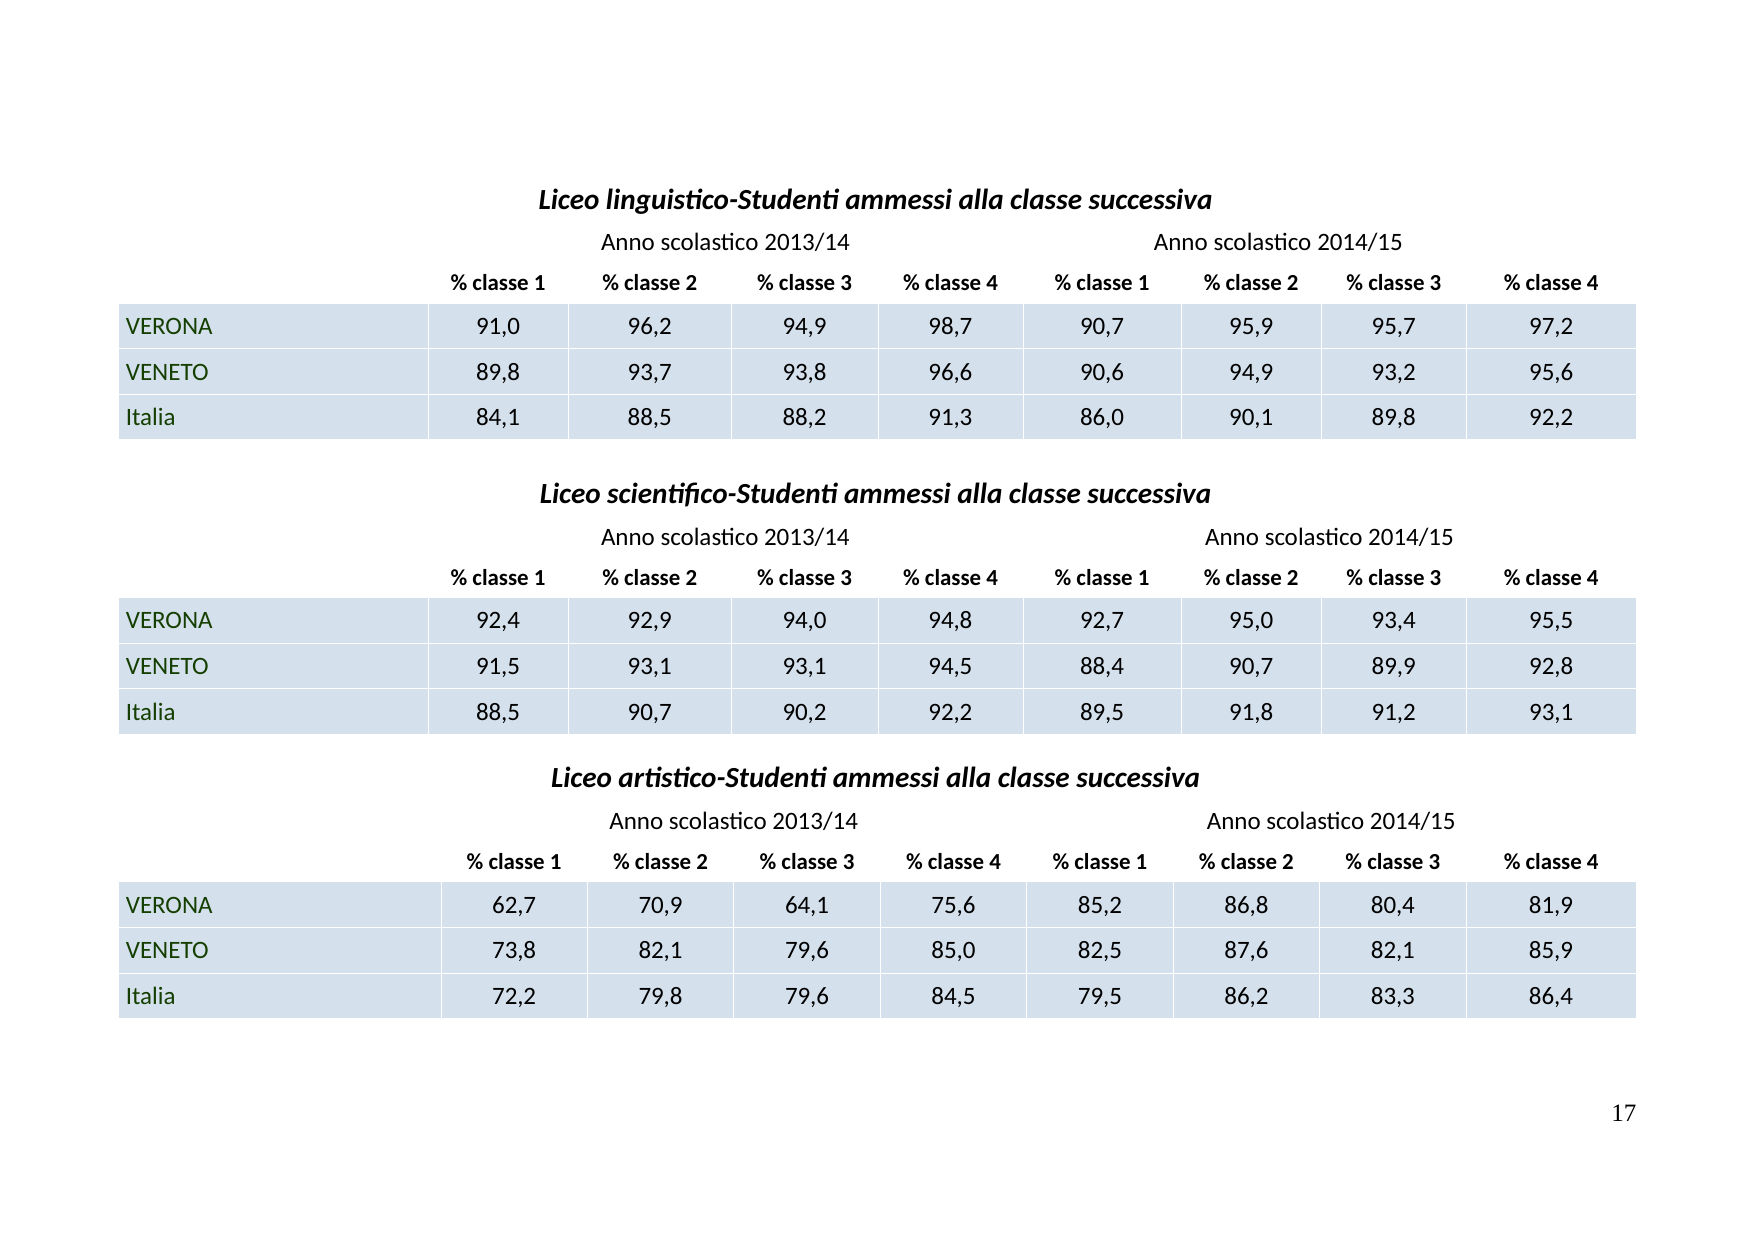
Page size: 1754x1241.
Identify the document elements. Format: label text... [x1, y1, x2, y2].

table_cell VENETO [119, 928, 441, 973]
table_cell 80,4 [1320, 882, 1466, 927]
table_cell 95,9 [1182, 304, 1321, 348]
table_cell % classe 2 [588, 842, 733, 881]
table_header Liceo artistico-Studenti ammessi alla classe successiva [119, 755, 1636, 800]
table_cell VENETO [119, 349, 428, 394]
table_cell 86,2 [1174, 974, 1319, 1018]
table_cell [1535, 222, 1636, 262]
table_cell [119, 801, 441, 841]
table_cell % classe 2 [1182, 557, 1321, 597]
table_cell [119, 517, 428, 556]
table_cell 82,1 [588, 928, 733, 973]
table_cell % classe 2 [1182, 263, 1321, 303]
table_cell 89,5 [1024, 689, 1181, 734]
table_cell 87,6 [1174, 928, 1319, 973]
table_cell % classe 4 [1467, 557, 1636, 597]
table_cell 95,7 [1322, 304, 1466, 348]
table_cell 97,2 [1467, 304, 1636, 348]
table_cell 98,7 [879, 304, 1023, 348]
table_cell % classe 1 [1024, 263, 1181, 303]
table_cell 79,6 [734, 928, 880, 973]
table_cell 86,8 [1174, 882, 1319, 927]
table_cell 62,7 [442, 882, 587, 927]
table_cell 73,8 [442, 928, 587, 973]
table_cell Anno scolastico 2014/15 [1024, 517, 1636, 556]
table_cell 93,1 [732, 644, 878, 688]
table_cell 85,9 [1467, 928, 1636, 973]
table_cell 91,3 [879, 395, 1023, 439]
table_cell Anno scolastico 2013/14 [442, 801, 1026, 841]
table_cell % classe 2 [569, 557, 731, 597]
table_cell 82,5 [1027, 928, 1173, 973]
table_cell Italia [119, 974, 441, 1018]
table_cell VERONA [119, 304, 428, 348]
table_cell 93,4 [1322, 598, 1466, 643]
table_cell 90,1 [1182, 395, 1321, 439]
table_cell 94,0 [732, 598, 878, 643]
table_cell 92,7 [1024, 598, 1181, 643]
table_cell 90,7 [569, 689, 731, 734]
table_cell Anno scolastico 2013/14 [429, 517, 1023, 556]
table_cell 91,5 [429, 644, 568, 688]
table_cell 94,9 [732, 304, 878, 348]
table_cell 92,2 [1467, 395, 1636, 439]
table_cell % classe 1 [429, 557, 568, 597]
table_cell 90,2 [732, 689, 878, 734]
table_cell % classe 2 [1174, 842, 1319, 881]
table_cell VERONA [119, 882, 441, 927]
table_cell 88,5 [569, 395, 731, 439]
table_cell 93,1 [569, 644, 731, 688]
table_cell 75,6 [881, 882, 1026, 927]
table_cell 92,9 [569, 598, 731, 643]
table_cell % classe 3 [732, 557, 878, 597]
table_cell 88,5 [429, 689, 568, 734]
table_cell 89,8 [1322, 395, 1466, 439]
table_cell % classe 3 [1322, 263, 1466, 303]
table_cell % classe 2 [569, 263, 731, 303]
table_cell % classe 4 [881, 842, 1026, 881]
table_cell 88,2 [732, 395, 878, 439]
table_cell Anno scolastico 2013/14 [429, 222, 1023, 262]
table_cell 93,7 [569, 349, 731, 394]
table_cell Italia [119, 689, 428, 734]
table_cell % classe 4 [879, 557, 1023, 597]
table_cell Anno scolastico 2014/15 [1027, 801, 1636, 841]
table_cell 95,0 [1182, 598, 1321, 643]
table_cell % classe 1 [1024, 557, 1181, 597]
table_cell 95,5 [1467, 598, 1636, 643]
table_cell % classe 4 [1467, 842, 1636, 881]
table_cell 93,8 [732, 349, 878, 394]
table_cell 84,1 [429, 395, 568, 439]
table_cell 85,0 [881, 928, 1026, 973]
table_cell 88,4 [1024, 644, 1181, 688]
table_cell VENETO [119, 644, 428, 688]
table_cell [119, 557, 428, 597]
table_cell 92,4 [429, 598, 568, 643]
table_cell % classe 3 [1322, 557, 1466, 597]
table_cell % classe 1 [1027, 842, 1173, 881]
table_cell % classe 4 [879, 263, 1023, 303]
table_cell 89,9 [1322, 644, 1466, 688]
table_cell 90,7 [1024, 304, 1181, 348]
table_cell 94,5 [879, 644, 1023, 688]
table_cell % classe 3 [734, 842, 880, 881]
table_cell 83,3 [1320, 974, 1466, 1018]
table_cell 92,2 [879, 689, 1023, 734]
table_cell Italia [119, 395, 428, 439]
table_cell [119, 842, 441, 881]
table_cell 91,8 [1182, 689, 1321, 734]
table_cell 64,1 [734, 882, 880, 927]
table_cell 81,9 [1467, 882, 1636, 927]
table_cell 84,5 [881, 974, 1026, 1018]
table_cell 89,8 [429, 349, 568, 394]
table_cell 92,8 [1467, 644, 1636, 688]
table_cell % classe 3 [732, 263, 878, 303]
table_cell 79,6 [734, 974, 880, 1018]
table_cell 72,2 [442, 974, 587, 1018]
table_cell 93,2 [1322, 349, 1466, 394]
table_cell 93,1 [1467, 689, 1636, 734]
table_cell 79,5 [1027, 974, 1173, 1018]
table_cell % classe 1 [429, 263, 568, 303]
table_header Liceo scientifico-Studenti ammessi alla classe successiva [119, 471, 1636, 516]
table_cell 94,9 [1182, 349, 1321, 394]
table_header Liceo linguistico-Studenti ammessi alla classe successiva [119, 119, 1636, 221]
table_cell [119, 222, 428, 262]
table_cell 82,1 [1320, 928, 1466, 973]
table_cell 86,0 [1024, 395, 1181, 439]
table_cell 95,6 [1467, 349, 1636, 394]
table_cell 96,2 [569, 304, 731, 348]
table_cell Anno scolastico 2014/15 [1024, 222, 1534, 262]
table_cell 85,2 [1027, 882, 1173, 927]
table_cell 86,4 [1467, 974, 1636, 1018]
table_cell 90,7 [1182, 644, 1321, 688]
table_cell % classe 1 [442, 842, 587, 881]
table_cell 91,0 [429, 304, 568, 348]
table_cell 79,8 [588, 974, 733, 1018]
table_cell % classe 3 [1320, 842, 1466, 881]
table_cell 91,2 [1322, 689, 1466, 734]
table_cell 96,6 [879, 349, 1023, 394]
table_cell VERONA [119, 598, 428, 643]
table_cell 90,6 [1024, 349, 1181, 394]
table_cell 94,8 [879, 598, 1023, 643]
table_cell [119, 263, 428, 303]
table_cell % classe 4 [1467, 263, 1636, 303]
table_cell 70,9 [588, 882, 733, 927]
